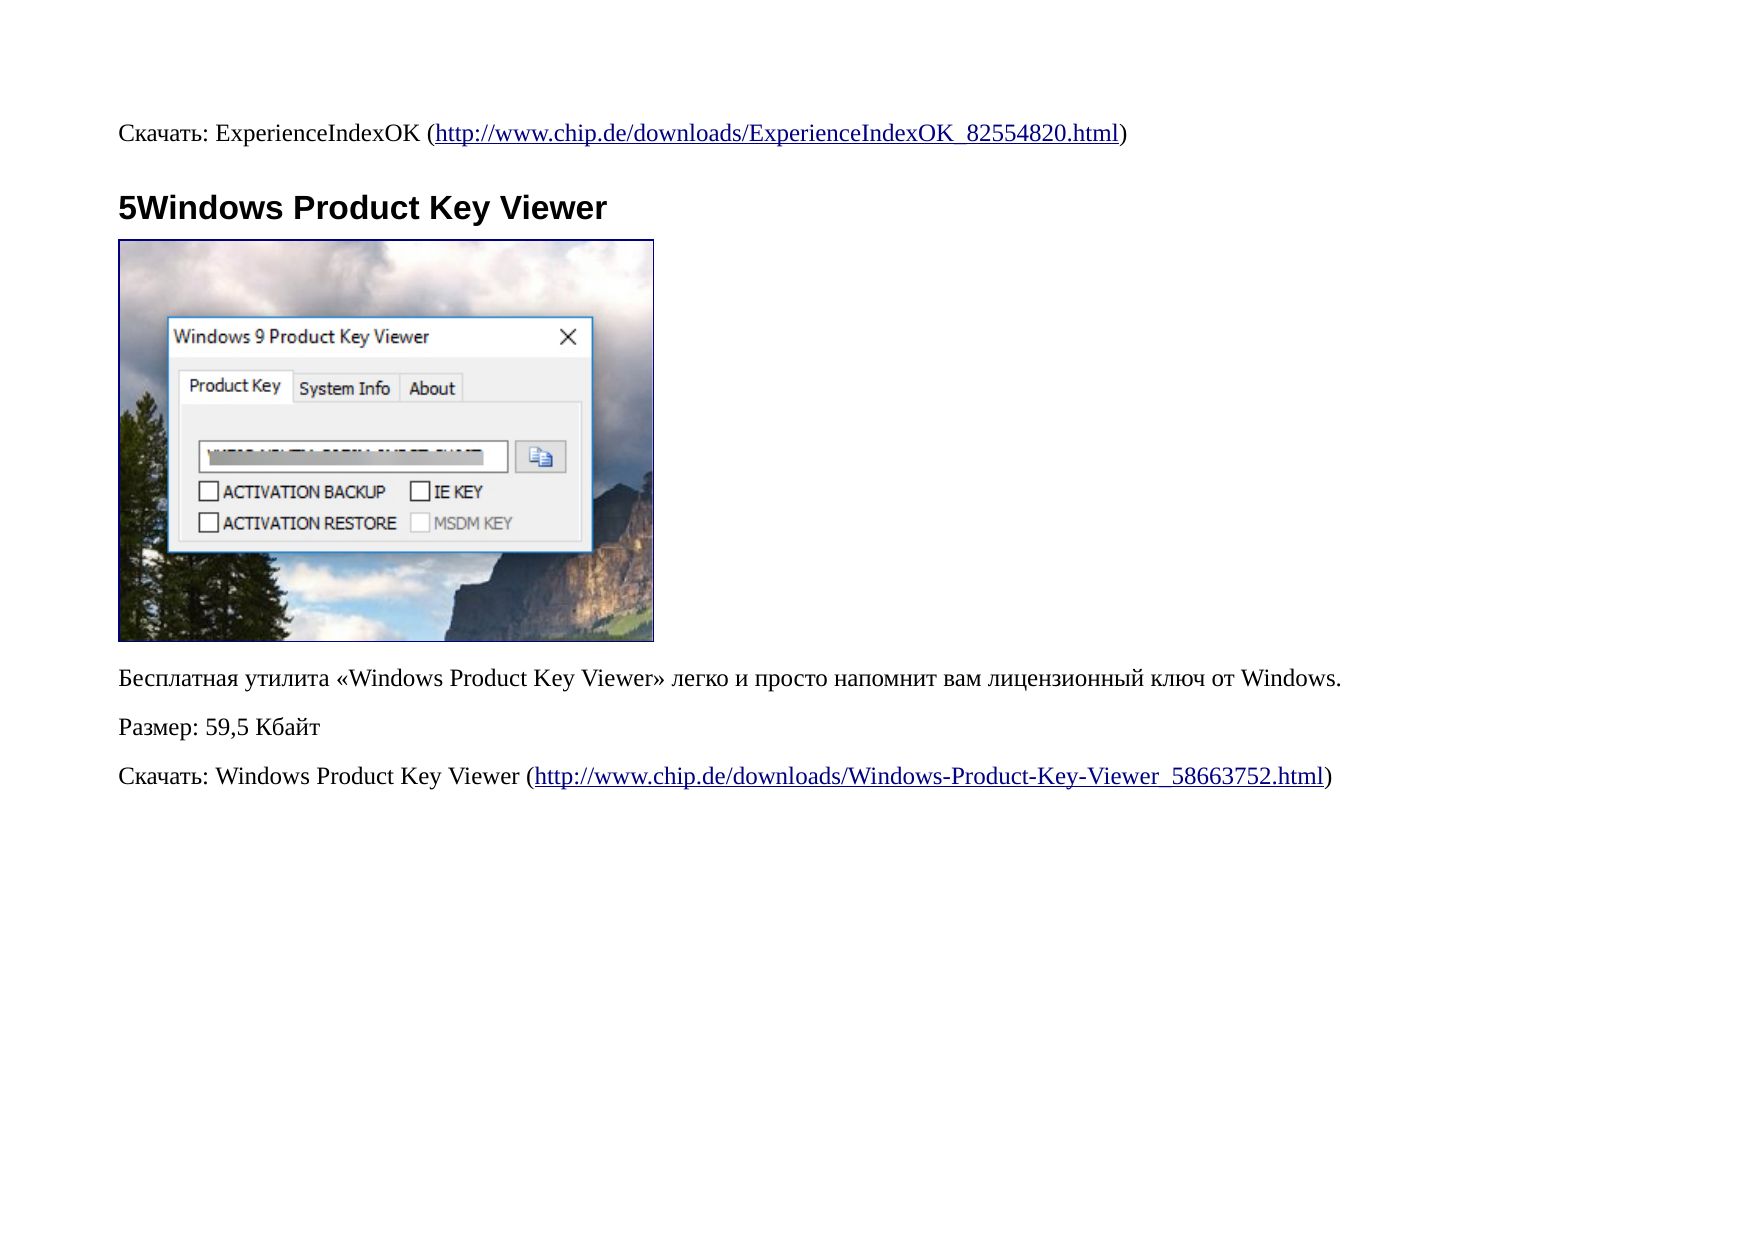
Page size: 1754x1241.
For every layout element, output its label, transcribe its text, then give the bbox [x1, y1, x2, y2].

text Размер: 59,5 Кбайт [118, 712, 1636, 740]
subtitle 5Windows Product Key Viewer [118, 188, 1636, 227]
text Скачать: ExperienceIndexOK (http://www.chip.de/downloads/ExperienceIndexOK_82554820.html) [118, 118, 1636, 147]
text Скачать: Windows Product Key Viewer (http://www.chip.de/downloads/Windows-Product-Key-Viewer_58663752.html) [118, 761, 1636, 789]
text Бесплатная утилита «Windows Product Key Viewer» легко и просто напомнит вам лицензионный ключ от Windows. [118, 663, 1636, 691]
picture [120, 241, 653, 641]
